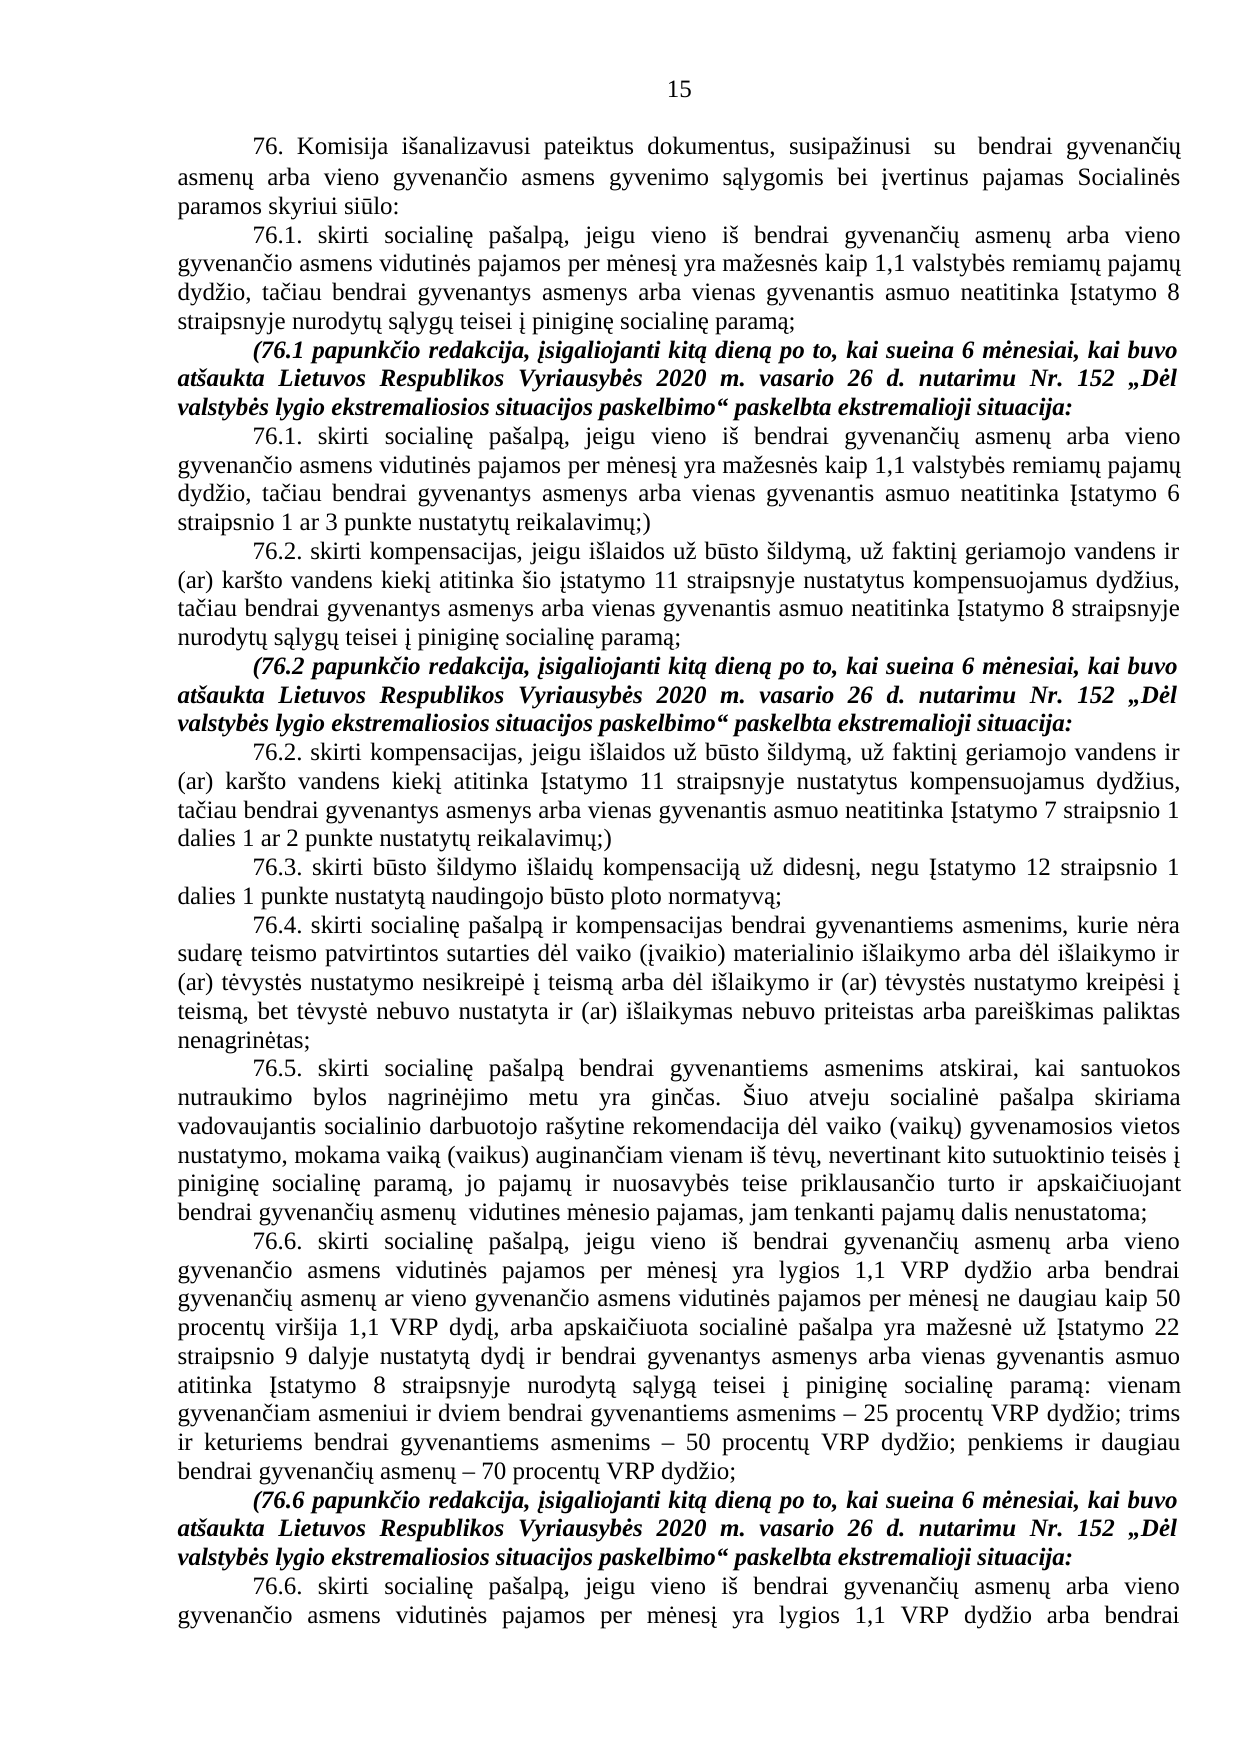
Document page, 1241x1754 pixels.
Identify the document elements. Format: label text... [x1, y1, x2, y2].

text (76.6 papunkčio redakcija, įsigaliojanti kitą dieną po to, kai sueina 6 mėnesiai, kai buvo atšaukta Lietuvos Respublikos Vyriausybės 2020 m. vasario 26 d. nutarimu Nr. 152 „Dėl valstybės lygio ekstremaliosios situacijos paskelbimo“ paskelbta ekstremalioji situacija: [177, 1485, 1181, 1571]
text 76.3. skirti būsto šildymo išlaidų kompensaciją už didesnį, negu Įstatymo 12 straipsnio 1 dalies 1 punkte nustatytą naudingojo būsto ploto normatyvą; [177, 852, 1181, 910]
text 76.5. skirti socialinę pašalpą bendrai gyvenantiems asmenims atskirai, kai santuokos nutraukimo bylos nagrinėjimo metu yra ginčas. Šiuo atveju socialinė pašalpa skiriama vadovaujantis socialinio darbuotojo rašytine rekomendacija dėl vaiko (vaikų) gyvenamosios vietos nustatymo, mokama vaiką (vaikus) auginančiam vienam iš tėvų, nevertinant kito sutuoktinio teisės į piniginę socialinę paramą, jo pajamų ir nuosavybės teise priklausančio turto ir apskaičiuojant bendrai gyvenančių asmenų vidutines mėnesio pajamas, jam tenkanti pajamų dalis nenustatoma; [177, 1053, 1181, 1226]
text 76.1. skirti socialinę pašalpą, jeigu vieno iš bendrai gyvenančių asmenų arba vieno gyvenančio asmens vidutinės pajamos per mėnesį yra mažesnės kaip 1,1 valstybės remiamų pajamų dydžio, tačiau bendrai gyvenantys asmenys arba vienas gyvenantis asmuo neatitinka Įstatymo 8 straipsnyje nurodytų sąlygų teisei į piniginę socialinę paramą; [177, 220, 1181, 335]
text 76.6. skirti socialinę pašalpą, jeigu vieno iš bendrai gyvenančių asmenų arba vieno gyvenančio asmens vidutinės pajamos per mėnesį yra lygios 1,1 VRP dydžio arba bendrai gyvenančių asmenų ar vieno gyvenančio asmens vidutinės pajamos per mėnesį ne daugiau kaip 50 procentų viršija 1,1 VRP dydį, arba apskaičiuota socialinė pašalpa yra mažesnė už Įstatymo 22 straipsnio 9 dalyje nustatytą dydį ir bendrai gyvenantys asmenys arba vienas gyvenantis asmuo atitinka Įstatymo 8 straipsnyje nurodytą sąlygą teisei į piniginę socialinę paramą: vienam gyvenančiam asmeniui ir dviem bendrai gyvenantiems asmenims – 25 procentų VRP dydžio; trims ir keturiems bendrai gyvenantiems asmenims – 50 procentų VRP dydžio; penkiems ir daugiau bendrai gyvenančių asmenų – 70 procentų VRP dydžio; [177, 1226, 1181, 1485]
text (76.1 papunkčio redakcija, įsigaliojanti kitą dieną po to, kai sueina 6 mėnesiai, kai buvo atšaukta Lietuvos Respublikos Vyriausybės 2020 m. vasario 26 d. nutarimu Nr. 152 „Dėl valstybės lygio ekstremaliosios situacijos paskelbimo“ paskelbta ekstremalioji situacija: [177, 335, 1181, 421]
text 76.6. skirti socialinę pašalpą, jeigu vieno iš bendrai gyvenančių asmenų arba vieno gyvenančio asmens vidutinės pajamos per mėnesį yra lygios 1,1 VRP dydžio arba bendrai [177, 1571, 1181, 1628]
text 76.4. skirti socialinę pašalpą ir kompensacijas bendrai gyvenantiems asmenims, kurie nėra sudarę teismo patvirtintos sutarties dėl vaiko (įvaikio) materialinio išlaikymo arba dėl išlaikymo ir (ar) tėvystės nustatymo nesikreipė į teismą arba dėl išlaikymo ir (ar) tėvystės nustatymo kreipėsi į teismą, bet tėvystė nebuvo nustatyta ir (ar) išlaikymas nebuvo priteistas arba pareiškimas paliktas nenagrinėtas; [177, 910, 1181, 1053]
text (76.2 papunkčio redakcija, įsigaliojanti kitą dieną po to, kai sueina 6 mėnesiai, kai buvo atšaukta Lietuvos Respublikos Vyriausybės 2020 m. vasario 26 d. nutarimu Nr. 152 „Dėl valstybės lygio ekstremaliosios situacijos paskelbimo“ paskelbta ekstremalioji situacija: [177, 651, 1181, 737]
text 76.2. skirti kompensacijas, jeigu išlaidos už būsto šildymą, už faktinį geriamojo vandens ir (ar) karšto vandens kiekį atitinka Įstatymo 11 straipsnyje nustatytus kompensuojamus dydžius, tačiau bendrai gyvenantys asmenys arba vienas gyvenantis asmuo neatitinka Įstatymo 7 straipsnio 1 dalies 1 ar 2 punkte nustatytų reikalavimų;) [177, 737, 1181, 852]
text 76. Komisija išanalizavusi pateiktus dokumentus, susipažinusi su bendrai gyvenančių asmenų arba vieno gyvenančio asmens gyvenimo sąlygomis bei įvertinus pajamas Socialinės paramos skyriui siūlo: [177, 131, 1181, 220]
text 76.2. skirti kompensacijas, jeigu išlaidos už būsto šildymą, už faktinį geriamojo vandens ir (ar) karšto vandens kiekį atitinka šio įstatymo 11 straipsnyje nustatytus kompensuojamus dydžius, tačiau bendrai gyvenantys asmenys arba vienas gyvenantis asmuo neatitinka Įstatymo 8 straipsnyje nurodytų sąlygų teisei į piniginę socialinę paramą; [177, 536, 1181, 651]
text 76.1. skirti socialinę pašalpą, jeigu vieno iš bendrai gyvenančių asmenų arba vieno gyvenančio asmens vidutinės pajamos per mėnesį yra mažesnės kaip 1,1 valstybės remiamų pajamų dydžio, tačiau bendrai gyvenantys asmenys arba vienas gyvenantis asmuo neatitinka Įstatymo 6 straipsnio 1 ar 3 punkte nustatytų reikalavimų;) [177, 421, 1181, 536]
